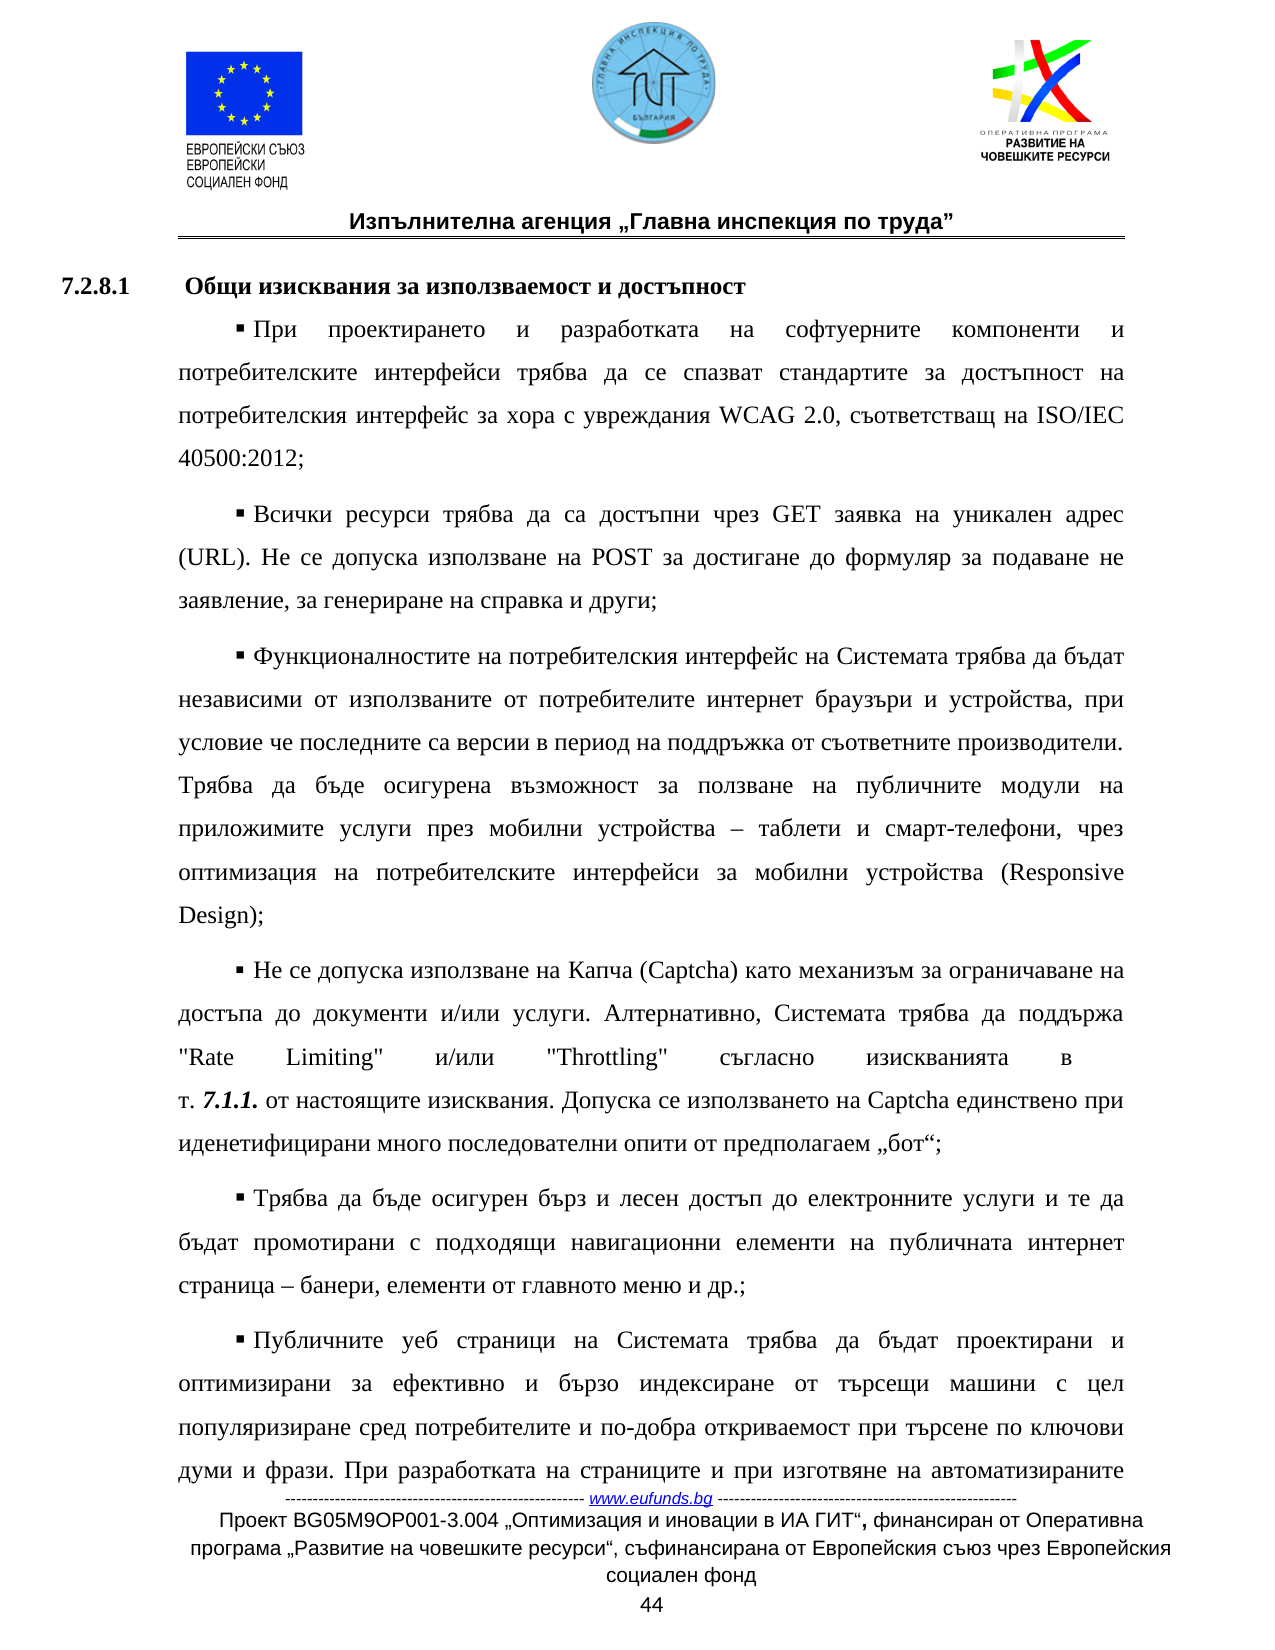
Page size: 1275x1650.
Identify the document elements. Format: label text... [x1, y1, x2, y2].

list Не се допуска използване на капча (Captcha) като механизъм за ограничаване на достъпа до документи и/или услуги. Алтернативно, Системата трябва да поддържа "Rate Limiting" и/или "Throttling" съгласно изискванията в т. 7.1.1. от настоящите изисквания. Допуска се използването на Captcha единствено при иденетифицирани много последователни опити от предполагаем „бот“; [178, 955, 1125, 1157]
list При проектирането и разработката на софтуерните компоненти и потребителските интерфейси трябва да се спазват стандартите за достъпност на потребителския интерфейс за хора с увреждания WCAG 2.0, съответстващ на ISO/IEC 40500:2012; [178, 314, 1125, 472]
list Публичните уеб страници на Системата трябва да бъдат проектирани и оптимизирани за ефективно и бързо индексиране от търсещи машини с цел популяризиране сред потребителите и по-добра откриваемост при търсене по ключови думи и фрази. При разработката на страниците и при изготвяне на автоматизираните [178, 1325, 1125, 1483]
list Трябва да бъде осигурен бърз и лесен достъп до електронните услуги и те да бъдат промотирани с подходящи навигационни елементи на публичната интернет страница – банери, елементи от главното меню и др.; [178, 1183, 1125, 1298]
list Всички ресурси трябва да са достъпни чрез GET заявка на уникален адрес (URL). Не се допуска използване на POST за достигане до формуляр за подаване не заявление, за генериране на справка и други; [178, 499, 1125, 614]
list Общи изисквания за използваемост и достъпност [61, 271, 1125, 300]
list Функционалностите на потребителския интерфейс на Системата трябва да бъдат независими от използваните от потребителите интернет браузъри и устройства, при условие че последните са версии в период на поддръжка от съответните производители. Трябва да бъде осигурена възможност за ползване на публичните модули на приложимите услуги през мобилни устройства – таблети и смарт-телефони, чрез оптимизация на потребителските интерфейси за мобилни устройства (Responsive Design); [178, 641, 1125, 928]
